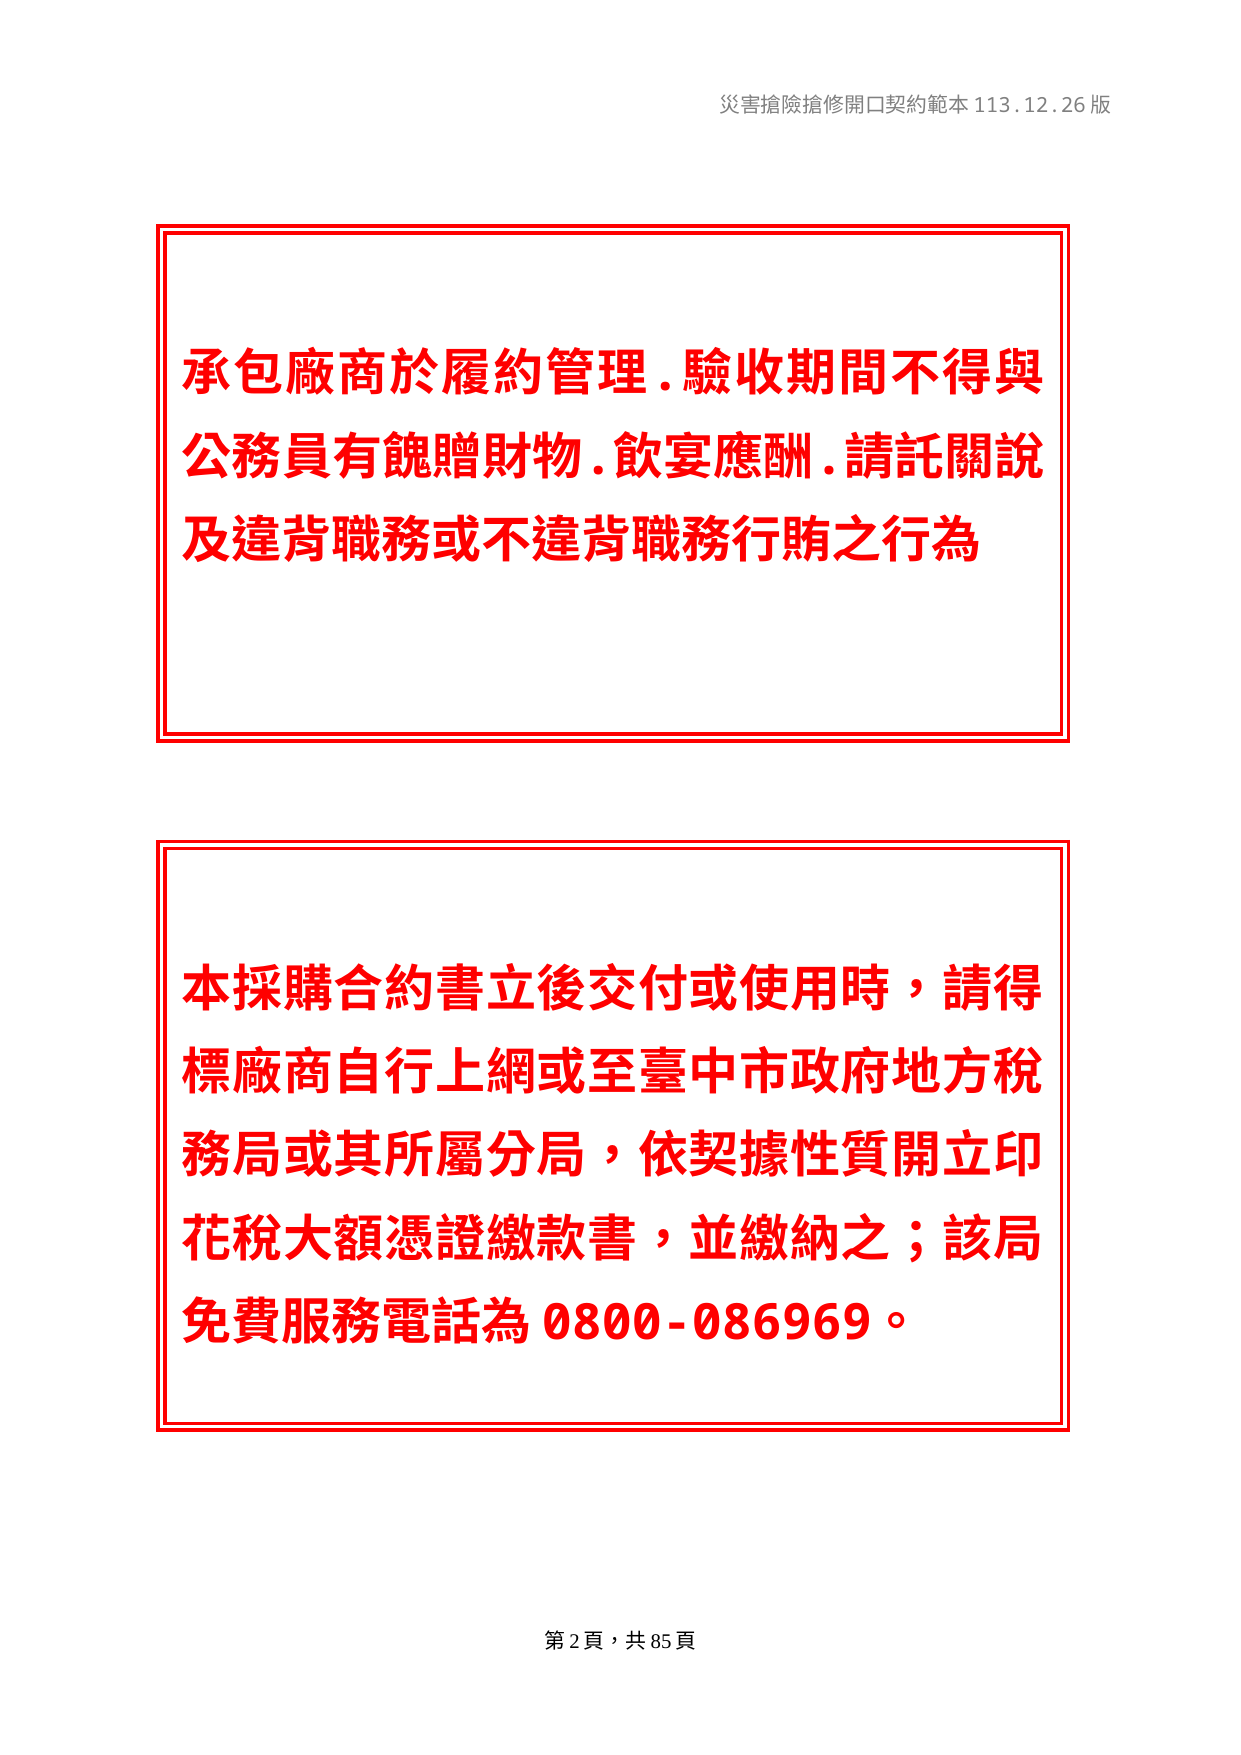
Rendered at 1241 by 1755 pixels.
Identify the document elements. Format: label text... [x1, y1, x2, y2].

text 承包廠商於履約管理.驗收期間不得與公務員有餽贈財物.飲宴應酬.請託關說及違背職務或不違背職務行賄之行為 [182, 333, 1045, 572]
text 本採購合約書立後交付或使用時，請得標廠商自行上網或至臺中市政府地方稅務局或其所屬分局，依契據性質開立印花稅大額憑證繳款書，並繳納之；該局免費服務電話為0800-086969。 [182, 948, 1045, 1354]
